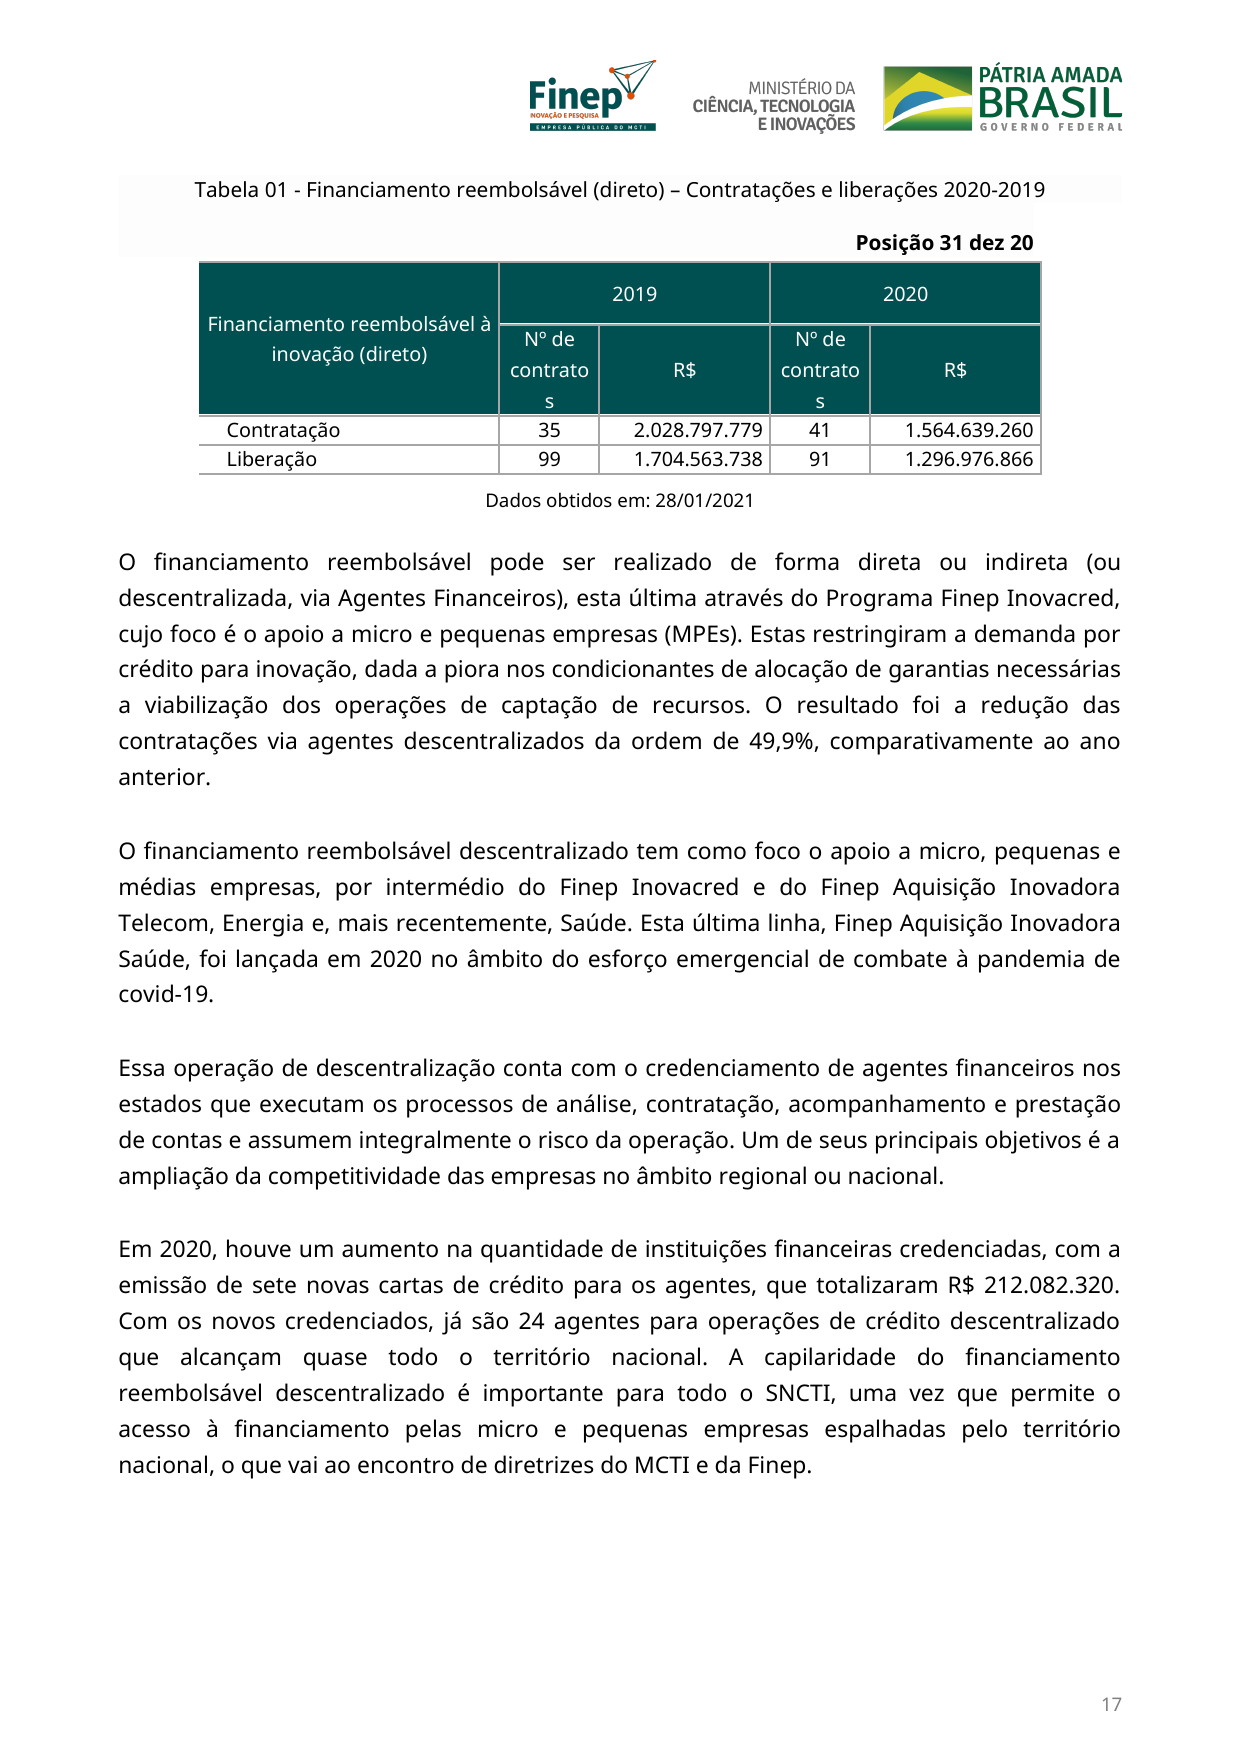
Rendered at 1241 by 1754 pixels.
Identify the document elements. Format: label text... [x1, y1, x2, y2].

table_cell 35 [500, 417, 598, 443]
table_cell R$ [871, 326, 1040, 414]
table_cell Contratação [199, 417, 498, 443]
table_header 2020 [771, 263, 1040, 323]
table_cell 1.564.639.260 [871, 417, 1040, 443]
table_header Financiamento reembolsável à inovação (direto) [199, 263, 498, 414]
text Tabela 01 - Financiamento reembolsável (direto) – Contratações e liberações 2020-2019 [118, 175, 1122, 203]
text Essa operação de descentralização conta com o credenciamento de agentes financeiros nos estados que executam os processos de análise, contratação, acompanhamento e prestação de contas e assumem integralmente o risco da operação. Um de seus principais objetivos é a ampliação da competitividade das empresas no âmbito regional ou nacional. [118, 1052, 1122, 1191]
text Em 2020, houve um aumento na quantidade de instituições financeiras credenciadas, com a emissão de sete novas cartas de crédito para os agentes, que totalizaram R$ 212.082.320. Com os novos credenciados, já são 24 agentes para operações de crédito descentralizado que alcançam quase todo o território nacional. A capilaridade do financiamento reembolsável descentralizado é importante para todo o SNCTI, uma vez que permite o acesso à financiamento pelas micro e pequenas empresas espalhadas pelo território nacional, o que vai ao encontro de diretrizes do MCTI e da Finep. [118, 1233, 1122, 1480]
text O financiamento reembolsável descentralizado tem como foco o apoio a micro, pequenas e médias empresas, por intermédio do Finep Inovacred e do Finep Aquisição Inovadora Telecom, Energia e, mais recentemente, Saúde. Esta última linha, Finep Aquisição Inovadora Saúde, foi lançada em 2020 no âmbito do esforço emergencial de combate à pandemia de covid-19. [118, 835, 1122, 1010]
table_cell R$ [600, 326, 769, 414]
text Posição 31 dez 20 [118, 228, 1034, 257]
table_cell 41 [771, 417, 869, 443]
table_cell 1.704.563.738 [600, 446, 769, 473]
table_cell 99 [500, 446, 598, 473]
text Dados obtidos em: 28/01/2021 [118, 487, 1122, 513]
table_cell Nº de contratos [500, 326, 598, 414]
text O financiamento reembolsável pode ser realizado de forma direta ou indireta (ou descentralizada, via Agentes Financeiros), esta última através do Programa Finep Inovacred, cujo foco é o apoio a micro e pequenas empresas (MPEs). Estas restringiram a demanda por crédito para inovação, dada a piora nos condicionantes de alocação de garantias necessárias a viabilização dos operações de captação de recursos. O resultado foi a redução das contratações via agentes descentralizados da ordem de 49,9%, comparativamente ao ano anterior. [118, 546, 1122, 792]
table_cell Liberação [199, 446, 498, 473]
table_header 2019 [500, 263, 769, 323]
table_cell 1.296.976.866 [871, 446, 1040, 473]
picture [530, 60, 1123, 134]
table_cell 91 [771, 446, 869, 473]
table_cell Nº de contratos [771, 326, 869, 414]
table_cell 2.028.797.779 [600, 417, 769, 443]
